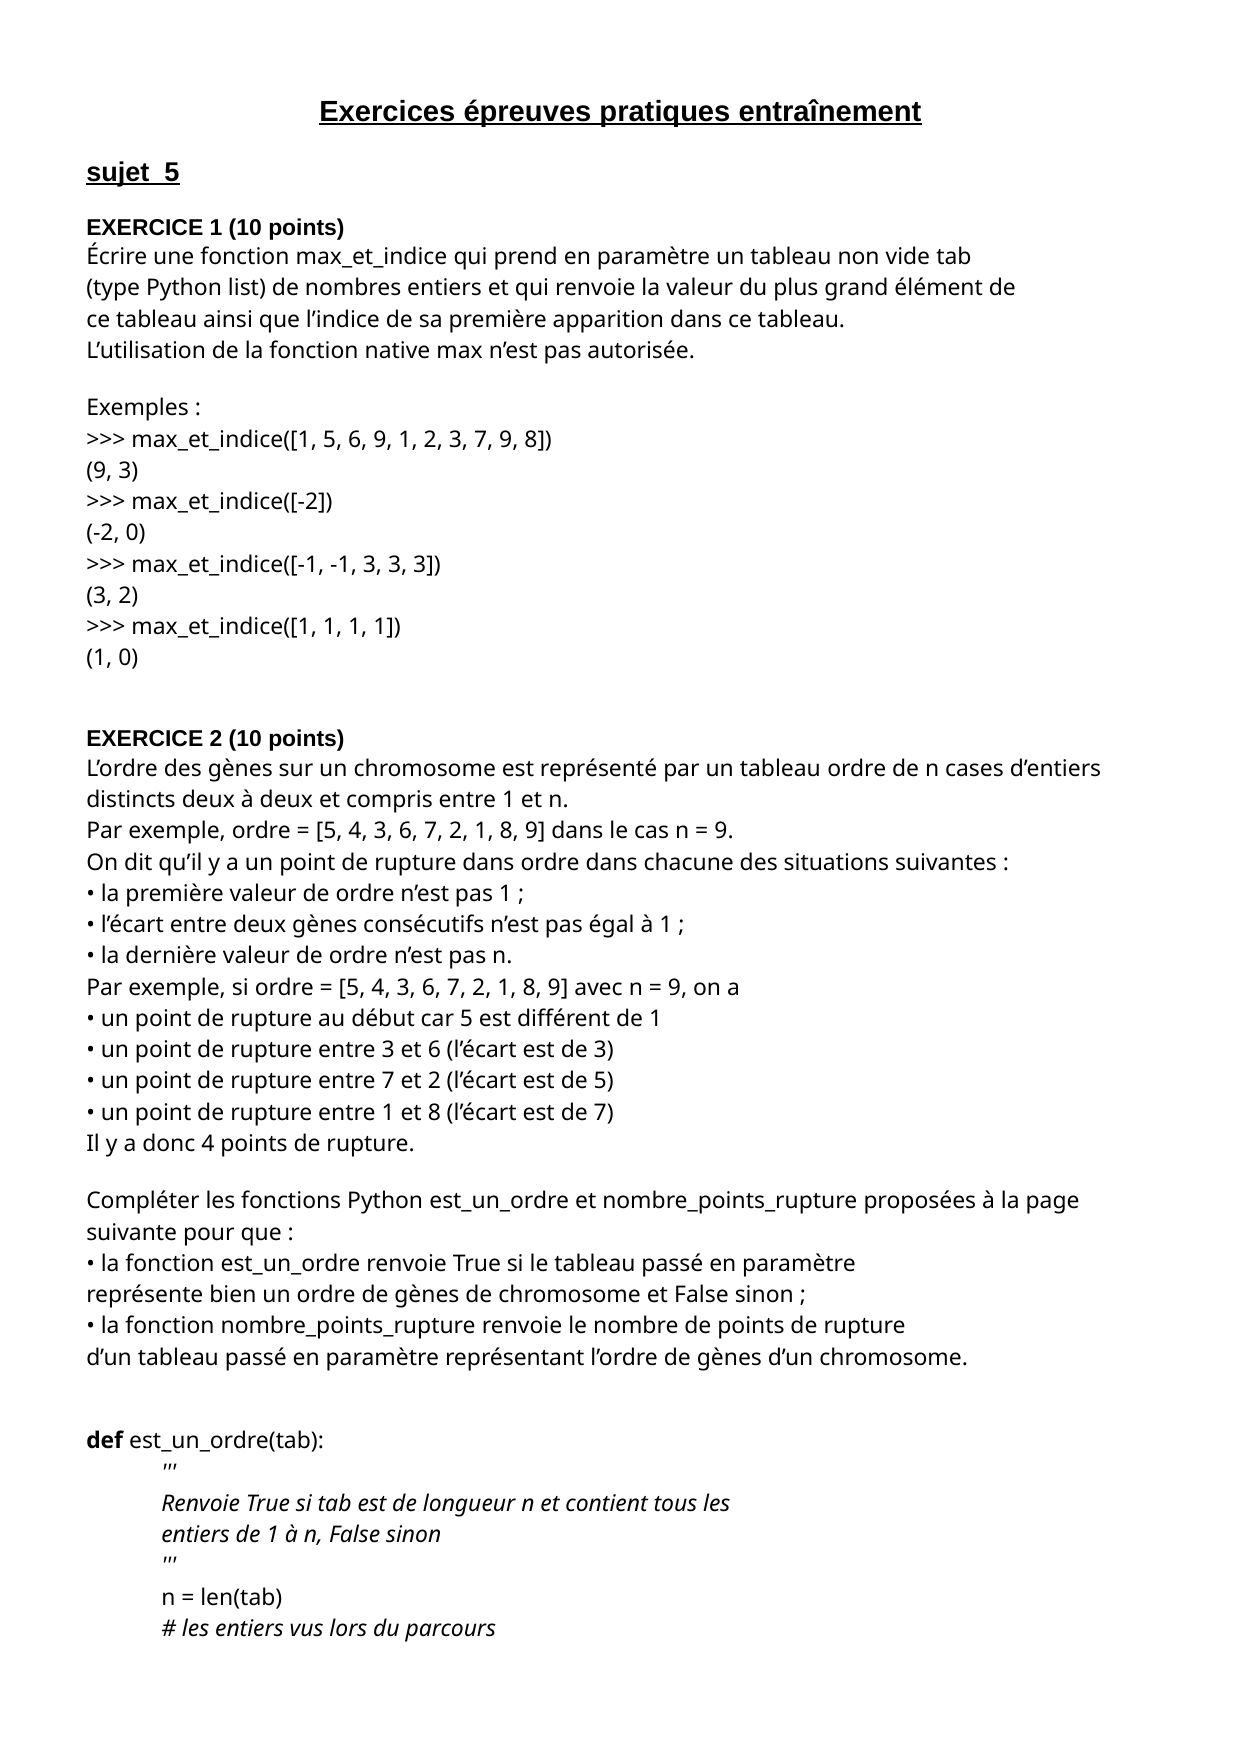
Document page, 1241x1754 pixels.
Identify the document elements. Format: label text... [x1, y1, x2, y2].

text • un point de rupture entre 1 et 8 (l’écart est de 7) [86, 1095, 1155, 1127]
text EXERCICE 1 (10 points) [86, 214, 1155, 240]
text • un point de rupture au début car 5 est différent de 1 [86, 1002, 1155, 1033]
text ''' [86, 1456, 1155, 1487]
text >>> max_et_indice([-2]) [86, 485, 1155, 516]
text def est_un_ordre(tab): [86, 1424, 1155, 1456]
text (-2, 0) [86, 516, 1155, 548]
text >>> max_et_indice([-1, -1, 3, 3, 3]) [86, 548, 1155, 579]
text ''' [86, 1549, 1155, 1581]
text (9, 3) [86, 454, 1155, 485]
text EXERCICE 2 (10 points) [86, 725, 1155, 752]
text • la première valeur de ordre n’est pas 1 ; [86, 877, 1155, 908]
text n = len(tab) [86, 1581, 1155, 1612]
text # les entiers vus lors du parcours [86, 1612, 1155, 1643]
text L’ordre des gènes sur un chromosome est représenté par un tableau ordre de n cases d’entiers distincts deux à deux et compris entre 1 et n. [86, 752, 1155, 814]
text représente bien un ordre de gènes de chromosome et False sinon ; [86, 1278, 1155, 1309]
text (1, 0) [86, 641, 1155, 673]
text Il y a donc 4 points de rupture. [86, 1127, 1155, 1158]
text (3, 2) [86, 579, 1155, 610]
text Écrire une fonction max_et_indice qui prend en paramètre un tableau non vide tab [86, 240, 1155, 271]
text Par exemple, ordre = [5, 4, 3, 6, 7, 2, 1, 8, 9] dans le cas n = 9. [86, 814, 1155, 845]
text Exercices épreuves pratiques entraînement [86, 94, 1155, 127]
text • la dernière valeur de ordre n’est pas n. [86, 939, 1155, 970]
text • la fonction est_un_ordre renvoie True si le tableau passé en paramètre [86, 1247, 1155, 1278]
text L’utilisation de la fonction native max n’est pas autorisée. [86, 334, 1155, 365]
text • un point de rupture entre 7 et 2 (l’écart est de 5) [86, 1064, 1155, 1095]
text entiers de 1 à n, False sinon [86, 1518, 1155, 1549]
text >>> max_et_indice([1, 1, 1, 1]) [86, 610, 1155, 641]
text Exemples : [86, 391, 1155, 423]
text • un point de rupture entre 3 et 6 (l’écart est de 3) [86, 1033, 1155, 1064]
text • la fonction nombre_points_rupture renvoie le nombre de points de rupture [86, 1309, 1155, 1341]
text On dit qu’il y a un point de rupture dans ordre dans chacune des situations suivantes : [86, 845, 1155, 877]
text (type Python list) de nombres entiers et qui renvoie la valeur du plus grand élément de [86, 271, 1155, 302]
text • l’écart entre deux gènes consécutifs n’est pas égal à 1 ; [86, 908, 1155, 939]
text Renvoie True si tab est de longueur n et contient tous les [86, 1487, 1155, 1518]
text sujet 5 [86, 156, 1155, 187]
text d’un tableau passé en paramètre représentant l’ordre de gènes d’un chromosome. [86, 1341, 1155, 1372]
text ce tableau ainsi que l’indice de sa première apparition dans ce tableau. [86, 302, 1155, 334]
text >>> max_et_indice([1, 5, 6, 9, 1, 2, 3, 7, 9, 8]) [86, 423, 1155, 454]
text Par exemple, si ordre = [5, 4, 3, 6, 7, 2, 1, 8, 9] avec n = 9, on a [86, 970, 1155, 1002]
text Compléter les fonctions Python est_un_ordre et nombre_points_rupture proposées à la page suivante pour que : [86, 1184, 1155, 1247]
